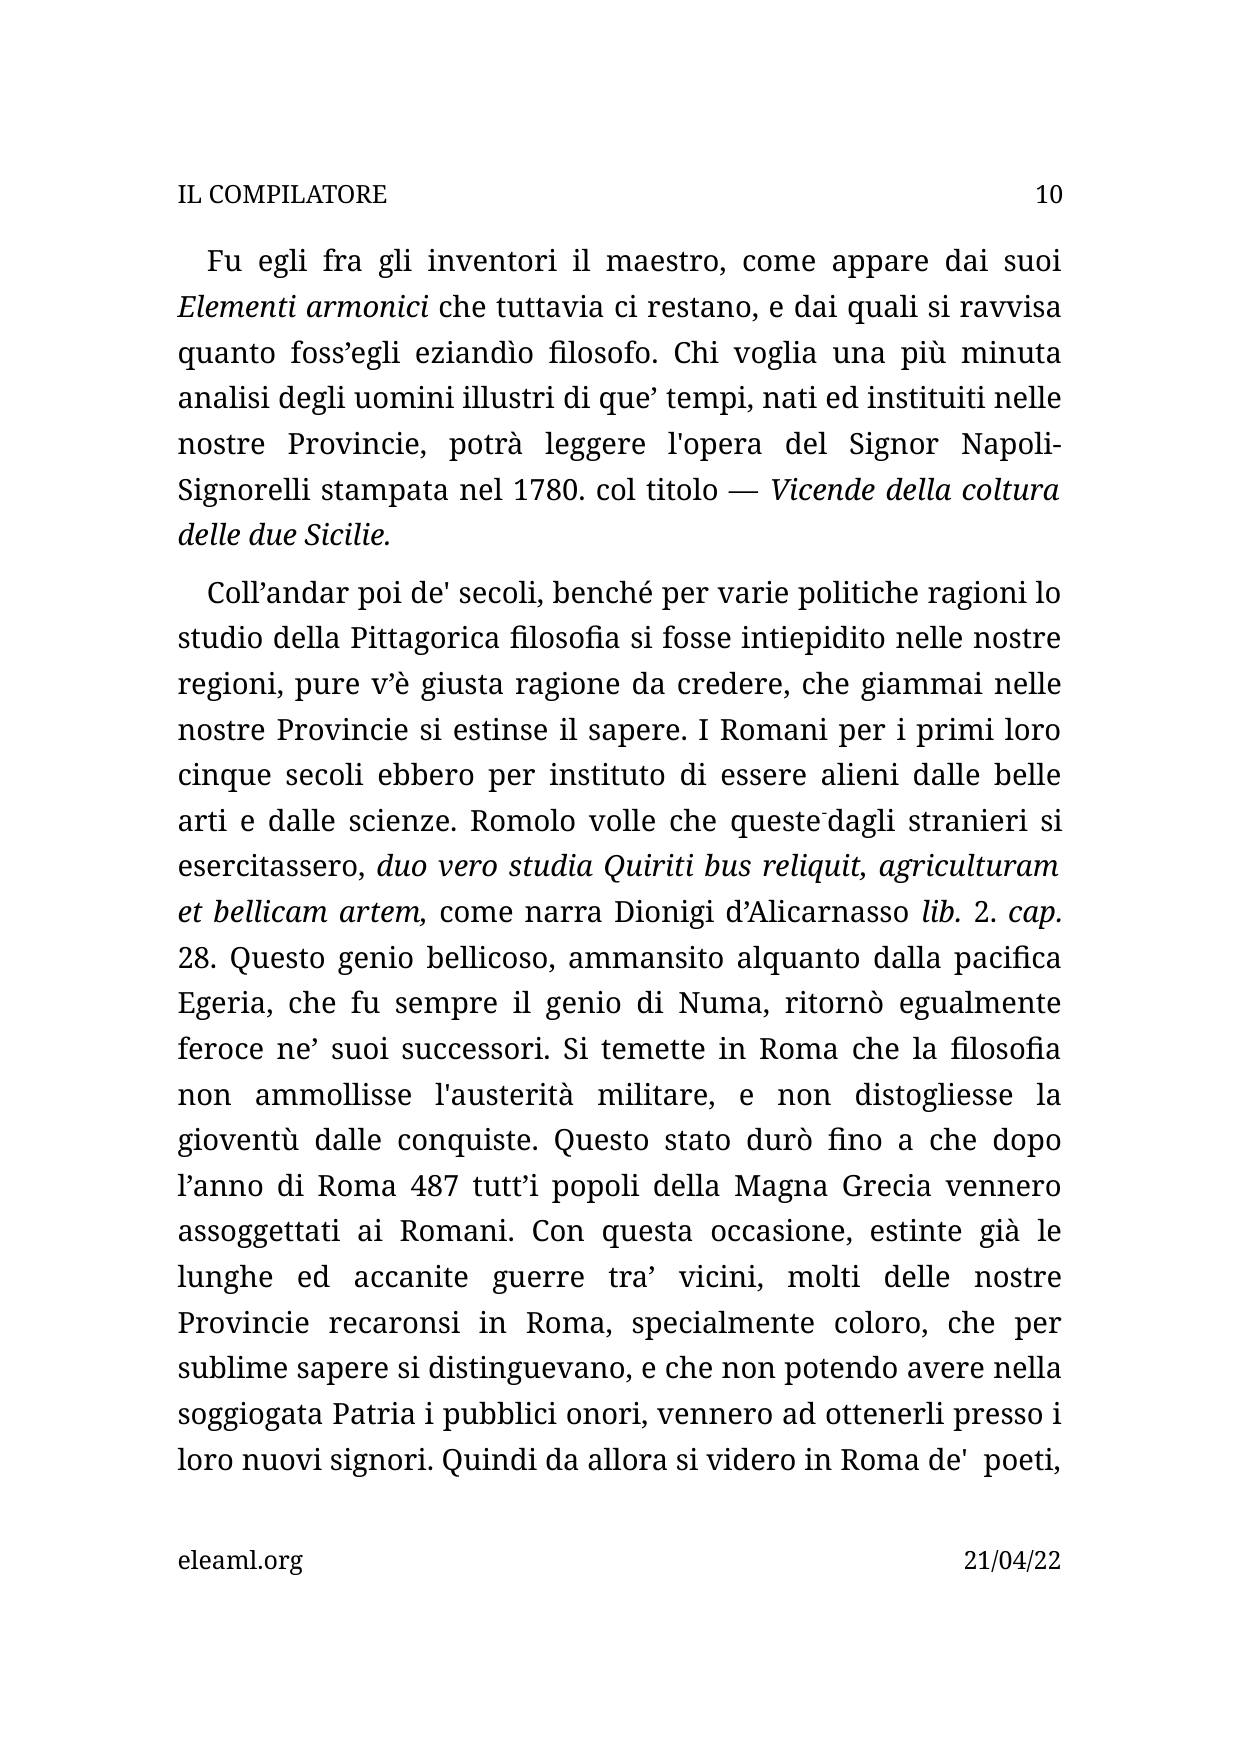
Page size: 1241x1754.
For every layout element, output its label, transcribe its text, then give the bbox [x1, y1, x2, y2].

text Coll’andar poi de' secoli, benché per varie politiche ragioni lo studio della Pittagorica filosofia si fosse intiepidito nelle nostre regioni, pure v’è giusta ragione da credere, che giammai nelle nostre Provincie si estinse il sapere. I Romani per i primi loro cinque secoli ebbero per instituto di essere alieni dalle belle arti e dalle scienze. Romolo volle che queste-dagli stranieri si esercitassero, duo vero studia Quiriti bus reliquit, agriculturam et bellicam artem, come narra Dionigi d’Alicarnasso lib. 2. cap. 28. Questo genio bellicoso, ammansito alquanto dalla pacifica Egeria, che fu sempre il genio di Numa, ritornò egualmente feroce ne’ suoi successori. Si temette in Roma che la filosofia non ammollisse l'austerità militare, e non distogliesse la gioventù dalle conquiste. Questo stato durò fino a che dopo l’anno di Roma 487 tutt’i popoli della Magna Grecia vennero assoggettati ai Romani. Con questa occasione, estinte già le lunghe ed accanite guerre tra’ vicini, molti delle nostre Provincie recaronsi in Roma, specialmente coloro, che per sublime sapere si distinguevano, e che non potendo avere nella soggiogata Patria i pubblici onori, vennero ad ottenerli presso i loro nuovi signori. Quindi da allora si videro in Roma de' poeti, [177, 572, 1063, 1478]
text Fu egli fra gli inventori il maestro, come appare dai suoi Elementi armonici che tuttavia ci restano, e dai quali si ravvisa quanto foss’egli eziandìo filosofo. Chi voglia una più minuta analisi degli uomini illustri di que’ tempi, nati ed instituiti nelle nostre Provincie, potrà leggere l'opera del Signor Napoli-Signorelli stampata nel 1780. col titolo — Vicende della coltura delle due Sicilie. [177, 241, 1063, 554]
